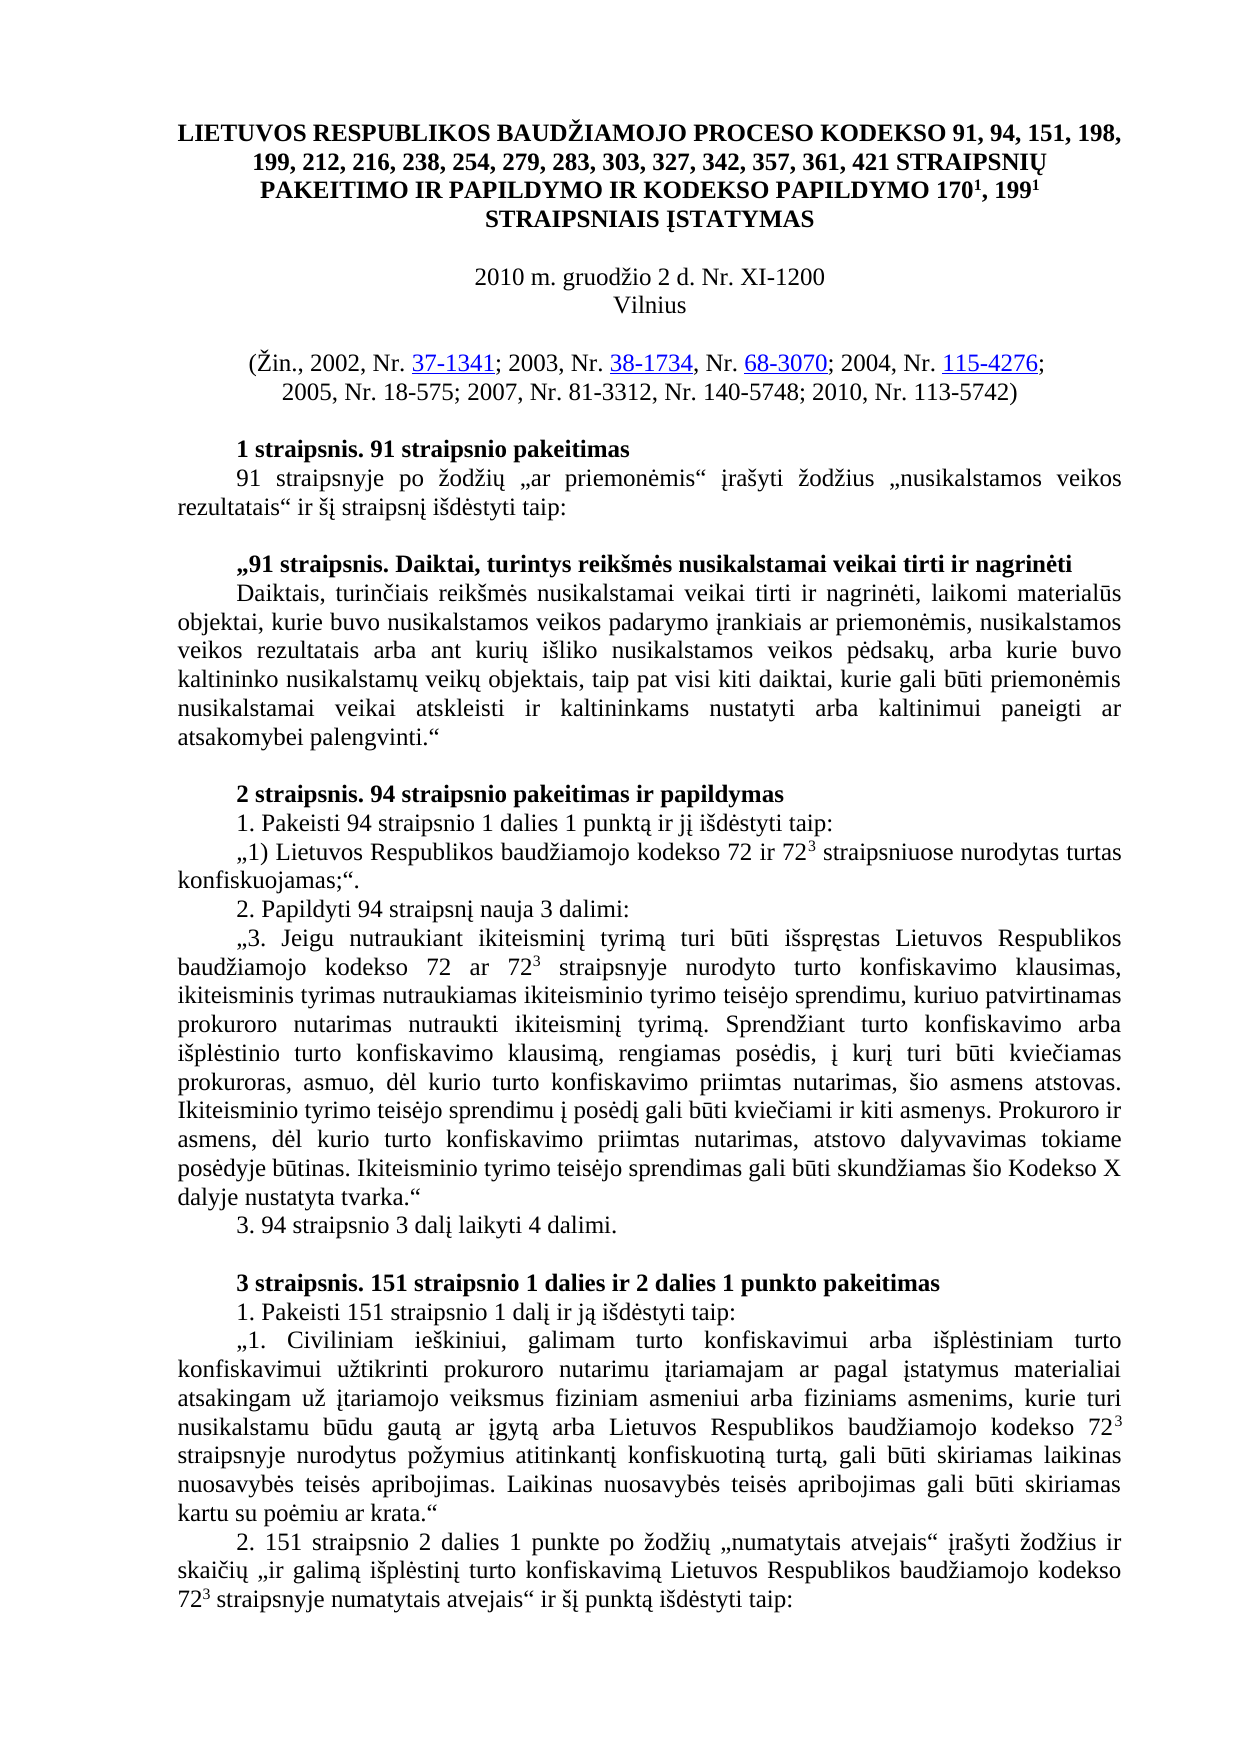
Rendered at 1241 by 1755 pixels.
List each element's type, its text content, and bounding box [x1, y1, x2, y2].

text 1. Pakeisti 94 straipsnio 1 dalies 1 punktą ir jį išdėstyti taip: [177, 808, 1122, 837]
text 3. 94 straipsnio 3 dalį laikyti 4 dalimi. [177, 1211, 1122, 1239]
text LIETUVOS RESPUBLIKOS BAUDŽIAMOJO PROCESO KODEKSO 91, 94, 151, 198, 199, 212, 216, 238, 254, 279, 283, 303, 327, 342, 357, 361, 421 STRAIPSNIŲ PAKEITIMO IR PAPILDYMO IR KODEKSO PAPILDYMO 1701, 1991 STRAIPSNIAIS ĮSTATYMAS [177, 118, 1122, 233]
text „91 straipsnis. Daiktai, turintys reikšmės nusikalstamai veikai tirti ir nagrinėti [177, 549, 1122, 578]
text „1. Civiliniam ieškiniui, galimam turto konfiskavimui arba išplėstiniam turto konfiskavimui užtikrinti prokuroro nutarimu įtariamajam ar pagal įstatymus materialiai atsakingam už įtariamojo veiksmus fiziniam asmeniui arba fiziniams asmenims, kurie turi nusikalstamu būdu gautą ar įgytą arba Lietuvos Respublikos baudžiamojo kodekso 723 straipsnyje nurodytus požymius atitinkantį konfiskuotiną turtą, gali būti skiriamas laikinas nuosavybės teisės apribojimas. Laikinas nuosavybės teisės apribojimas gali būti skiriamas kartu su poėmiu ar krata.“ [177, 1326, 1122, 1527]
text 2 straipsnis. 94 straipsnio pakeitimas ir papildymas [177, 779, 1122, 808]
text 3 straipsnis. 151 straipsnio 1 dalies ir 2 dalies 1 punkto pakeitimas [177, 1268, 1122, 1297]
text 2010 m. gruodžio 2 d. Nr. XI-1200 [177, 262, 1122, 291]
text 2005, Nr. 18-575; 2007, Nr. 81-3312, Nr. 140-5748; 2010, Nr. 113-5742) [177, 377, 1122, 406]
text „3. Jeigu nutraukiant ikiteisminį tyrimą turi būti išspręstas Lietuvos Respublikos baudžiamojo kodekso 72 ar 723 straipsnyje nurodyto turto konfiskavimo klausimas, ikiteisminis tyrimas nutraukiamas ikiteisminio tyrimo teisėjo sprendimu, kuriuo patvirtinamas prokuroro nutarimas nutraukti ikiteisminį tyrimą. Sprendžiant turto konfiskavimo arba išplėstinio turto konfiskavimo klausimą, rengiamas posėdis, į kurį turi būti kviečiamas prokuroras, asmuo, dėl kurio turto konfiskavimo priimtas nutarimas, šio asmens atstovas. Ikiteisminio tyrimo teisėjo sprendimu į posėdį gali būti kviečiami ir kiti asmenys. Prokuroro ir asmens, dėl kurio turto konfiskavimo priimtas nutarimas, atstovo dalyvavimas tokiame posėdyje būtinas. Ikiteisminio tyrimo teisėjo sprendimas gali būti skundžiamas šio Kodekso X dalyje nustatyta tvarka.“ [177, 923, 1122, 1211]
text Vilnius [177, 291, 1122, 319]
text 2. Papildyti 94 straipsnį nauja 3 dalimi: [177, 894, 1122, 923]
text 1. Pakeisti 151 straipsnio 1 dalį ir ją išdėstyti taip: [177, 1297, 1122, 1326]
text 91 straipsnyje po žodžių „ar priemonėmis“ įrašyti žodžius „nusikalstamos veikos rezultatais“ ir šį straipsnį išdėstyti taip: [177, 463, 1122, 521]
text 1 straipsnis. 91 straipsnio pakeitimas [177, 434, 1122, 463]
text Daiktais, turinčiais reikšmės nusikalstamai veikai tirti ir nagrinėti, laikomi materialūs objektai, kurie buvo nusikalstamos veikos padarymo įrankiais ar priemonėmis, nusikalstamos veikos rezultatais arba ant kurių išliko nusikalstamos veikos pėdsakų, arba kurie buvo kaltininko nusikalstamų veikų objektais, taip pat visi kiti daiktai, kurie gali būti priemonėmis nusikalstamai veikai atskleisti ir kaltininkams nustatyti arba kaltinimui paneigti ar atsakomybei palengvinti.“ [177, 578, 1122, 751]
text „1) Lietuvos Respublikos baudžiamojo kodekso 72 ir 723 straipsniuose nurodytas turtas konfiskuojamas;“. [177, 837, 1122, 894]
text (Žin., 2002, Nr. 37-1341; 2003, Nr. 38-1734, Nr. 68-3070; 2004, Nr. 115-4276; [177, 348, 1122, 377]
text 2. 151 straipsnio 2 dalies 1 punkte po žodžių „numatytais atvejais“ įrašyti žodžius ir skaičių „ir galimą išplėstinį turto konfiskavimą Lietuvos Respublikos baudžiamojo kodekso 723 straipsnyje numatytais atvejais“ ir šį punktą išdėstyti taip: [177, 1527, 1122, 1613]
